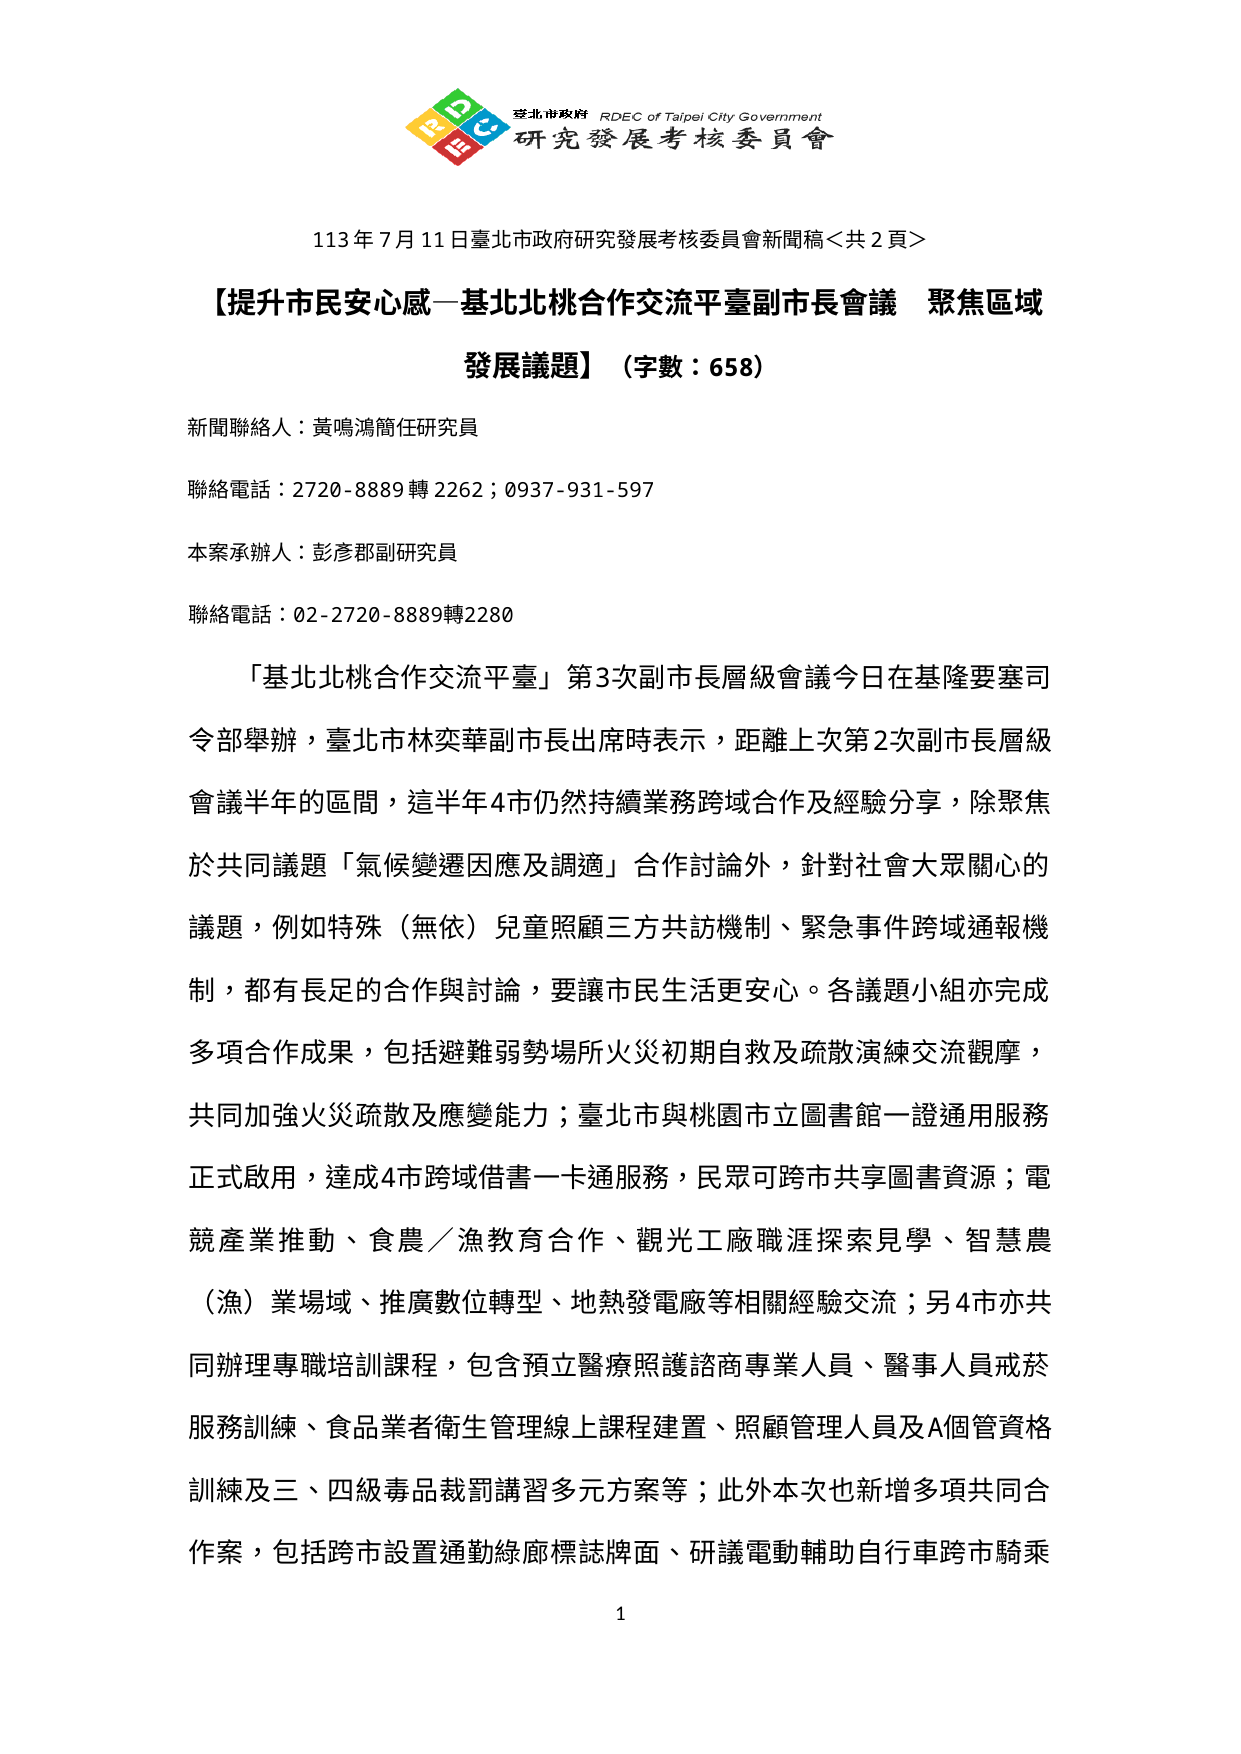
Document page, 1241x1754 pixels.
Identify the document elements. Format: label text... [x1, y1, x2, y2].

text 113年7月11日臺北市政府研究發展考核委員會新聞稿＜共2頁＞ [187, 197, 1053, 259]
text 聯絡電話：2720-8889轉2262；0937-931-597 [187, 447, 1053, 509]
text 本案承辦人：彭彥郡副研究員 [187, 509, 1053, 572]
text 聯絡電話：02-2720-8889轉2280 [189, 572, 1053, 634]
text 【提升市民安心感—基北北桃合作交流平臺副市長會議 聚焦區域發展議題】（字數：658） [189, 259, 1053, 384]
text 新聞聯絡人：黃鳴鴻簡任研究員 [187, 384, 1053, 447]
text 「基北北桃合作交流平臺」第3次副市長層級會議今日在基隆要塞司令部舉辦，臺北市林奕華副市長出席時表示，距離上次第2次副市長層級會議半年的區間，這半年4市仍然持續業務跨域合作及經驗分享，除聚焦於共同議題「氣候變遷因應及調適」合作討論外，針對社會大眾關心的議題，例如特殊（無依）兒童照顧三方共訪機制、緊急事件跨域通報機制，都有長足的合作與討論，要讓市民生活更安心。各議題小組亦完成多項合作成果，包括避難弱勢場所火災初期自救及疏散演練交流觀摩，共同加強火災疏散及應變能力；臺北市與桃園市立圖書館一證通用服務正式啟用，達成4市跨域借書一卡通服務，民眾可跨市共享圖書資源；電競產業推動、食農／漁教育合作、觀光工廠職涯探索見學、智慧農（漁）業場域、推廣數位轉型、地熱發電廠等相關經驗交流；另4市亦共同辦理專職培訓課程，包含預立醫療照護諮商專業人員、醫事人員戒菸服務訓練、食品業者衛生管理線上課程建置、照顧管理人員及A個管資格訓練及三、四級毒品裁罰講習多元方案等；此外本次也新增多項共同合作案，包括跨市設置通勤綠廊標誌牌面、研議電動輔助自行車跨市騎乘 [189, 634, 1053, 1572]
